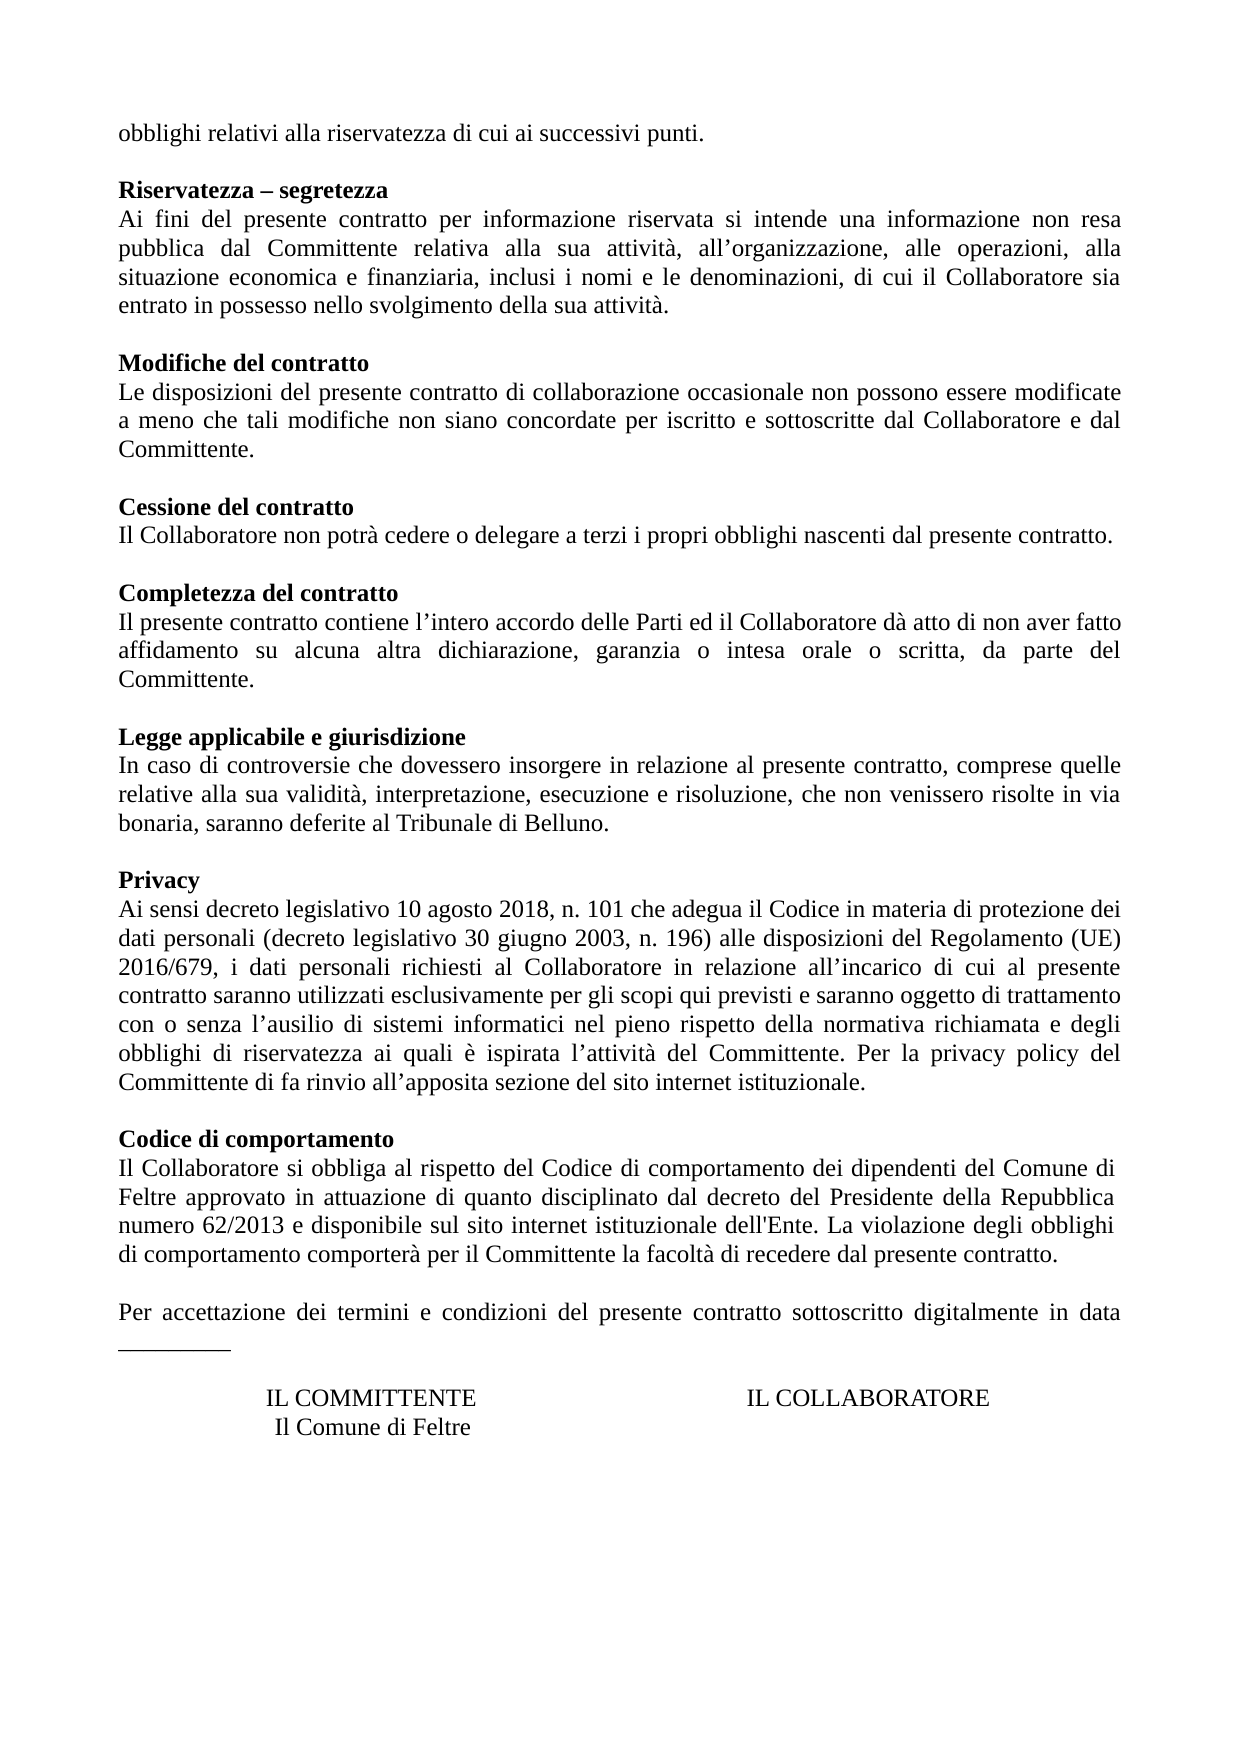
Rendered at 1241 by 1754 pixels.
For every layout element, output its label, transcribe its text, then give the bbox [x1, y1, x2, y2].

text Ai fini del presente contratto per informazione riservata si intende una informazione non resa pubblica dal Committente relativa alla sua attività, all’organizzazione, alle operazioni, alla situazione economica e finanziaria, inclusi i nomi e le denominazioni, di cui il Collaboratore sia entrato in possesso nello svolgimento della sua attività. [118, 204, 1122, 319]
text Il Collaboratore non potrà cedere o delegare a terzi i propri obblighi nascenti dal presente contratto. [118, 521, 1122, 549]
text Le disposizioni del presente contratto di collaborazione occasionale non possono essere modificate a meno che tali modifiche non siano concordate per iscritto e sottoscritte dal Collaboratore e dal Committente. [118, 377, 1122, 463]
text Modifiche del contratto [118, 348, 1122, 377]
text Il Collaboratore si obbliga al rispetto del Codice di comportamento dei dipendenti del Comune di Feltre approvato in attuazione di quanto disciplinato dal decreto del Presidente della Repubblica numero 62/2013 e disponibile sul sito internet istituzionale dell'Ente. La violazione degli obblighi di comportamento comporterà per il Committente la facoltà di recedere dal presente contratto. [118, 1153, 1116, 1268]
text IL COMMITTENTE IL COLLABORATORE [229, 1383, 1122, 1412]
text Il Comune di Feltre [156, 1412, 1122, 1441]
text Legge applicabile e giurisdizione [118, 722, 1122, 751]
text Per accettazione dei termini e condizioni del presente contratto sottoscritto digitalmente in data _________ [118, 1297, 1122, 1354]
text Completezza del contratto [118, 578, 1122, 607]
text Privacy [118, 866, 1122, 894]
text obblighi relativi alla riservatezza di cui ai successivi punti. [118, 118, 1122, 147]
text Ai sensi decreto legislativo 10 agosto 2018, n. 101 che adegua il Codice in materia di protezione dei dati personali (decreto legislativo 30 giugno 2003, n. 196) alle disposizioni del Regolamento (UE) 2016/679, i dati personali richiesti al Collaboratore in relazione all’incarico di cui al presente contratto saranno utilizzati esclusivamente per gli scopi qui previsti e saranno oggetto di trattamento con o senza l’ausilio di sistemi informatici nel pieno rispetto della normativa richiamata e degli obblighi di riservatezza ai quali è ispirata l’attività del Committente. Per la privacy policy del Committente di fa rinvio all’apposita sezione del sito internet istituzionale. [118, 894, 1122, 1096]
text Il presente contratto contiene l’intero accordo delle Parti ed il Collaboratore dà atto di non aver fatto affidamento su alcuna altra dichiarazione, garanzia o intesa orale o scritta, da parte del Committente. [118, 607, 1122, 693]
text Cessione del contratto [118, 492, 1122, 521]
text Riservatezza – segretezza [118, 176, 1122, 204]
text Codice di comportamento [118, 1124, 1122, 1153]
text In caso di controversie che dovessero insorgere in relazione al presente contratto, comprese quelle relative alla sua validità, interpretazione, esecuzione e risoluzione, che non venissero risolte in via bonaria, saranno deferite al Tribunale di Belluno. [118, 751, 1122, 837]
